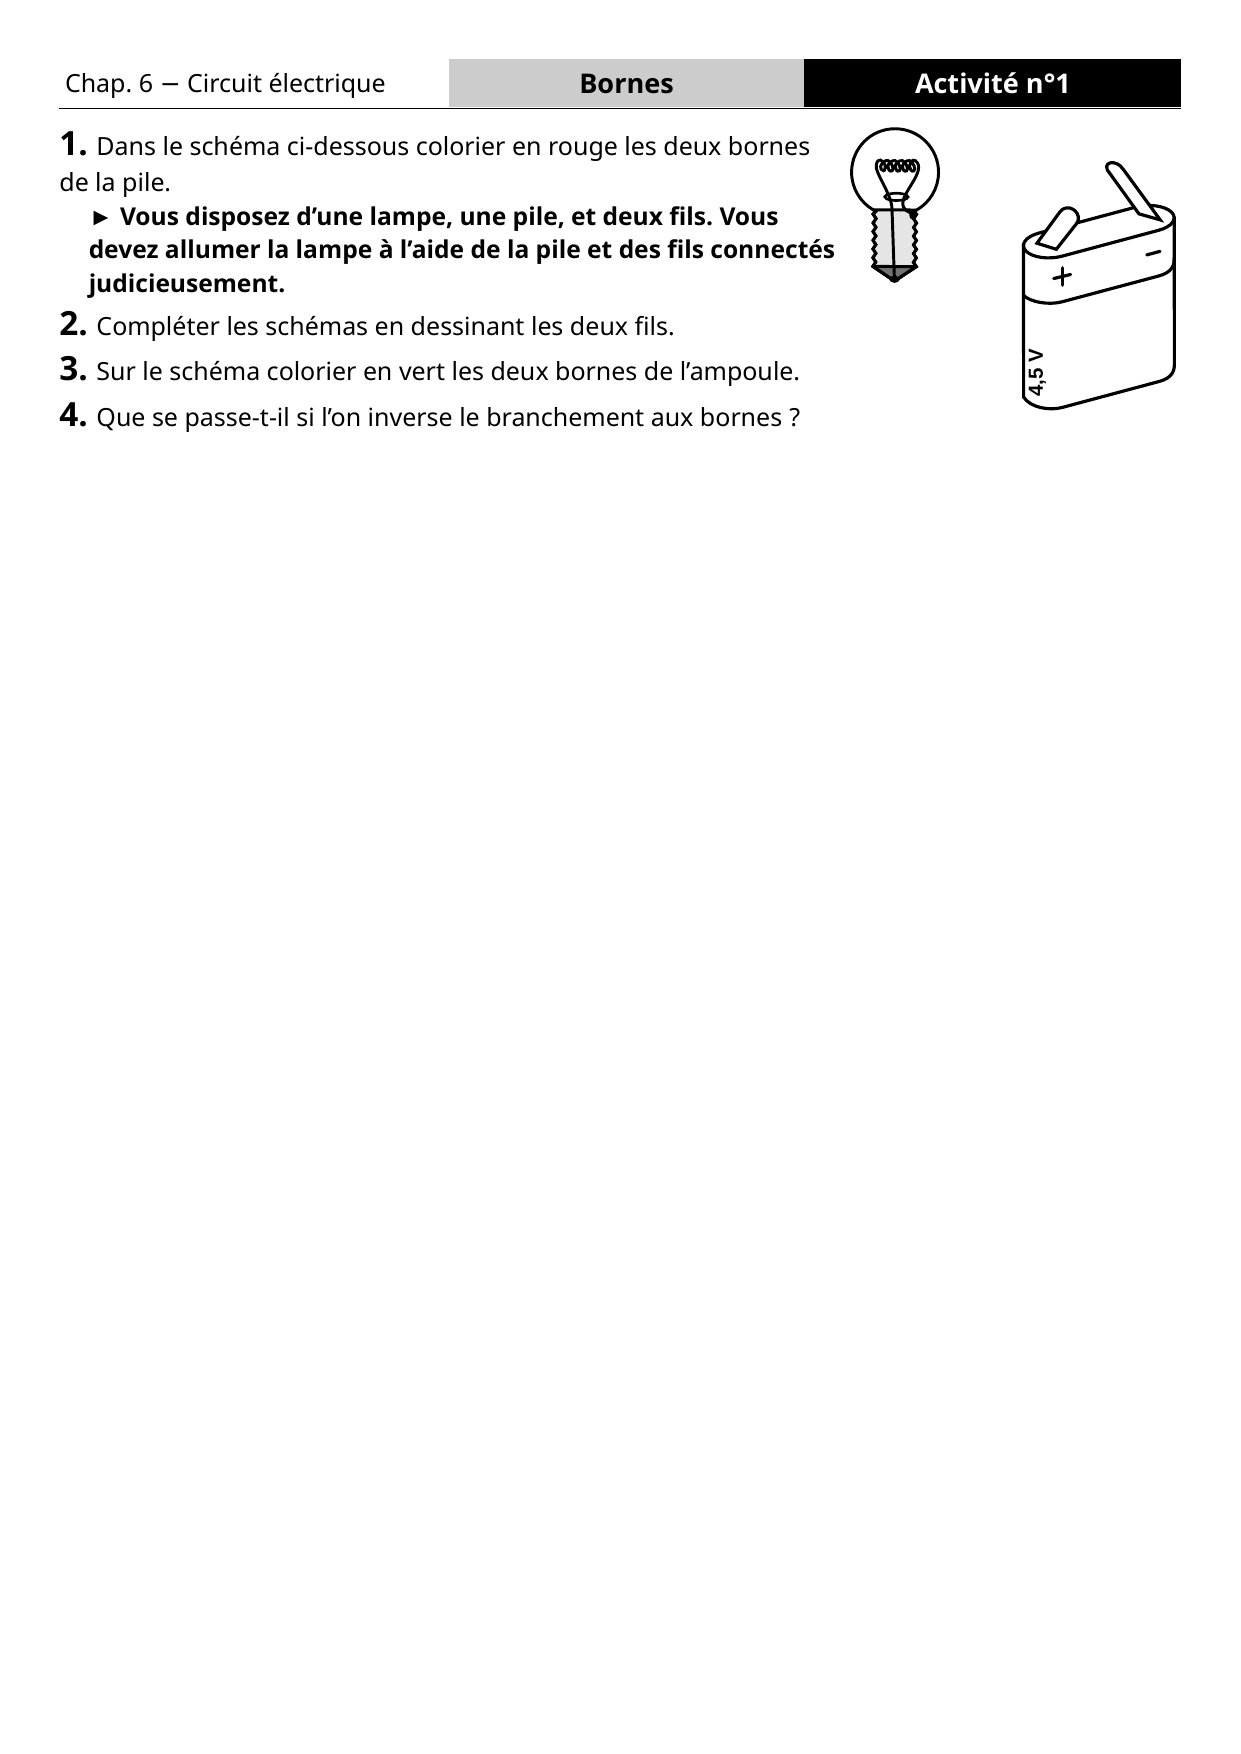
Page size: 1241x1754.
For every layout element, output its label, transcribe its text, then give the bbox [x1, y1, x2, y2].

table_header Activité n°1 [804, 59, 1181, 107]
list [1148, 199, 1181, 300]
list Sur le schéma colorier en vert les deux bornes de l’ampoule. [59, 345, 1022, 391]
list Sur le schéma colorier en vert les deux bornes de l’ampoule. [1026, 345, 1172, 391]
list Sur le schéma colorier en vert les deux bornes de l’ampoule. [1134, 345, 1181, 391]
table_header Bornes [449, 59, 804, 107]
list [1026, 227, 1172, 300]
list Vous disposez d’une lampe, une pile, et deux fils. Vous devez allumer la lampe à l’aide de la pile et des fils connectés judicieusement. [88, 199, 1130, 300]
list Dans le schéma ci-dessous colorier en rouge les deux bornes de la pile. [59, 120, 1181, 199]
list [1026, 208, 1172, 256]
list Que se passe-t-il si l’on inverse le branchement aux bornes ? [59, 391, 1181, 470]
list [1026, 300, 1172, 345]
table_header Chap. 6 − Circuit électrique [59, 59, 448, 107]
list Compléter les schémas en dessinant les deux fils. [59, 300, 1021, 345]
